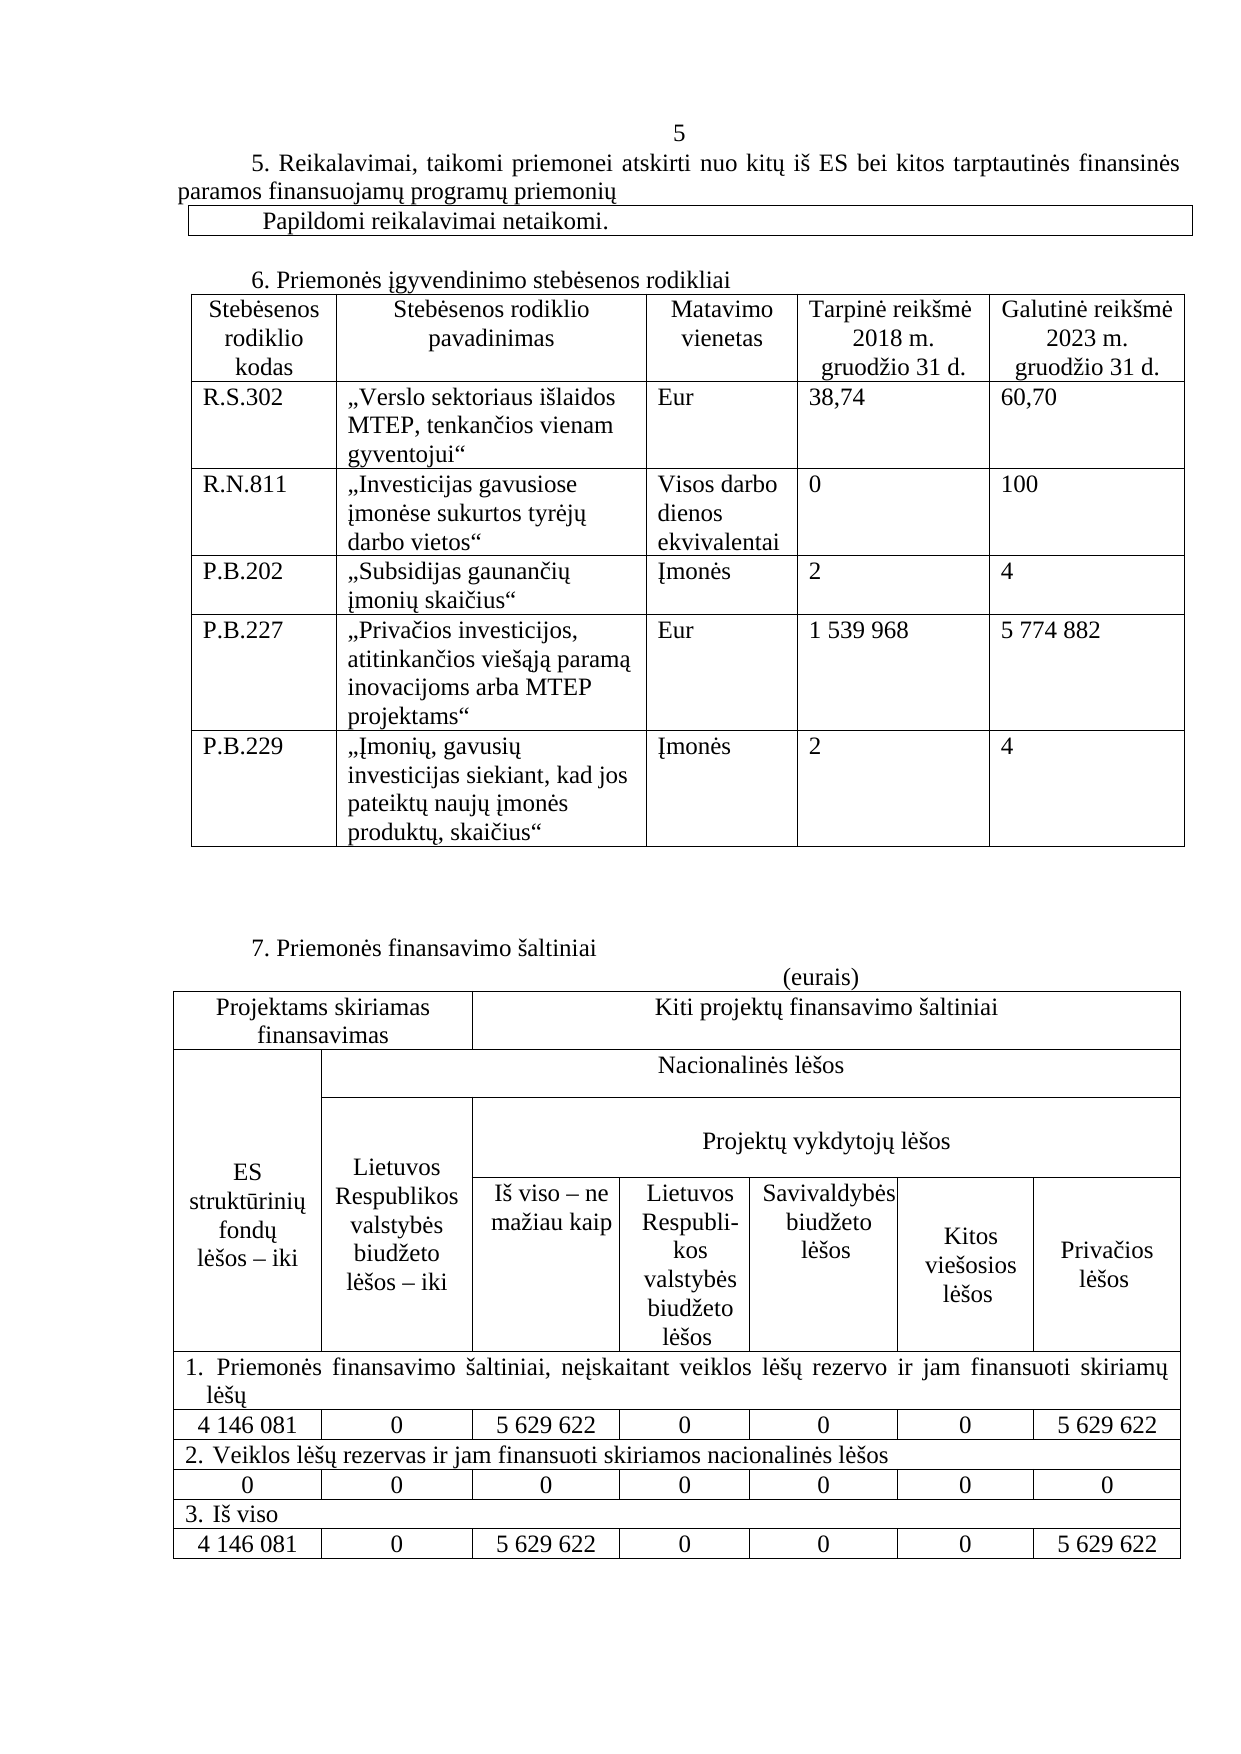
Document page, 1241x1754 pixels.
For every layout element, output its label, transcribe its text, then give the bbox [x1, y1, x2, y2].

table_cell 0 [898, 1529, 1033, 1558]
table_header Tarpinė reikšmė 2018 m. gruodžio 31 d. [798, 295, 989, 381]
table_cell P.B.202 [192, 556, 336, 614]
table_cell Lietuvos Respublikos valstybės biudžeto lėšos – iki [322, 1098, 472, 1351]
text 7. Priemonės finansavimo šaltiniai [177, 933, 1181, 962]
table_cell 0 [898, 1470, 1033, 1498]
text (eurais) [783, 962, 904, 991]
table_cell „Verslo sektoriaus išlaidos MTEP, tenkančios vienam gyventojui“ [337, 382, 646, 468]
table_cell Eur [647, 615, 797, 730]
table_cell 5 629 622 [1034, 1410, 1180, 1439]
table_cell Įmonės [647, 556, 797, 614]
table_cell Nacionalinės lėšos [322, 1050, 1180, 1097]
text 6. Priemonės įgyvendinimo stebėsenos rodikliai [177, 265, 1181, 293]
table_cell „Privačios investicijos, atitinkančios viešąją paramą inovacijoms arba MTEP projektams“ [337, 615, 646, 730]
table_cell Savivaldybės biudžeto lėšos [750, 1178, 897, 1351]
table_cell „Investicijas gavusiose įmonėse sukurtos tyrėjų darbo vietos“ [337, 469, 646, 555]
table_cell 0 [473, 1470, 619, 1498]
table_cell „Įmonių, gavusių investicijas siekiant, kad jos pateiktų naujų įmonės produktų, skaičius“ [337, 731, 646, 846]
table_cell 38,74 [798, 382, 989, 468]
table_cell 5 774 882 [990, 615, 1184, 730]
table_cell 60,70 [990, 382, 1184, 468]
table_cell Eur [647, 382, 797, 468]
table_cell 2. Veiklos lėšų rezervas ir jam finansuoti skiriamos nacionalinės lėšos [174, 1440, 1180, 1469]
table_cell 4 146 081 [174, 1410, 321, 1439]
table_cell ES struktūrinių fondų lėšos – iki [174, 1050, 321, 1351]
table_cell 0 [620, 1410, 749, 1439]
table_cell P.B.227 [192, 615, 336, 730]
table_header Papildomi reikalavimai netaikomi. [189, 206, 1192, 235]
table_cell Projektų vykdytojų lėšos [473, 1098, 1180, 1177]
table_cell 0 [322, 1410, 472, 1439]
table_cell 0 [750, 1529, 897, 1558]
table_cell Visos darbo dienos ekvivalentai [647, 469, 797, 555]
table_cell Kitos viešosios lėšos [898, 1178, 1033, 1351]
table_cell „Subsidijas gaunančių įmonių skaičius“ [337, 556, 646, 614]
table_header Kiti projektų finansavimo šaltiniai [473, 992, 1180, 1049]
table_cell 0 [750, 1470, 897, 1498]
table_cell 0 [322, 1529, 472, 1558]
table_header Matavimo vienetas [647, 295, 797, 381]
table_cell 0 [798, 469, 989, 555]
table_cell P.B.229 [192, 731, 336, 846]
table_cell Lietuvos Respubli-kos valstybės biudžeto lėšos [620, 1178, 749, 1351]
table_cell 0 [322, 1470, 472, 1498]
table_header Galutinė reikšmė 2023 m. gruodžio 31 d. [990, 295, 1184, 381]
table_cell 4 146 081 [174, 1529, 321, 1558]
table_cell R.S.302 [192, 382, 336, 468]
table_cell 4 [990, 731, 1184, 846]
table_header Stebėsenos rodiklio kodas [192, 295, 336, 381]
table_header Stebėsenos rodiklio pavadinimas [337, 295, 646, 381]
table_cell 5 629 622 [1034, 1529, 1180, 1558]
table_cell 1 539 968 [798, 615, 989, 730]
table_cell 1. Priemonės finansavimo šaltiniai, neįskaitant veiklos lėšų rezervo ir jam finansuoti skiriamų lėšų [174, 1352, 1180, 1409]
table_cell 3. Iš viso [174, 1500, 1180, 1528]
table_cell 100 [990, 469, 1184, 555]
table_cell 0 [1034, 1470, 1180, 1498]
table_cell 0 [898, 1410, 1033, 1439]
table_cell 4 [990, 556, 1184, 614]
table_cell 0 [174, 1470, 321, 1498]
table_cell 0 [750, 1410, 897, 1439]
table_cell 0 [620, 1470, 749, 1498]
table_cell Įmonės [647, 731, 797, 846]
text 5. Reikalavimai, taikomi priemonei atskirti nuo kitų iš ES bei kitos tarptautinės finansinės paramos finansuojamų programų priemonių [177, 148, 1181, 205]
table_cell 0 [620, 1529, 749, 1558]
table_cell Privačios lėšos [1034, 1178, 1180, 1351]
table_cell 2 [798, 731, 989, 846]
table_cell 2 [798, 556, 989, 614]
table_header Projektams skiriamas finansavimas [174, 992, 472, 1049]
table_cell 5 629 622 [473, 1529, 619, 1558]
table_cell R.N.811 [192, 469, 336, 555]
table_cell 5 629 622 [473, 1410, 619, 1439]
table_cell Iš viso – ne mažiau kaip [473, 1178, 619, 1351]
